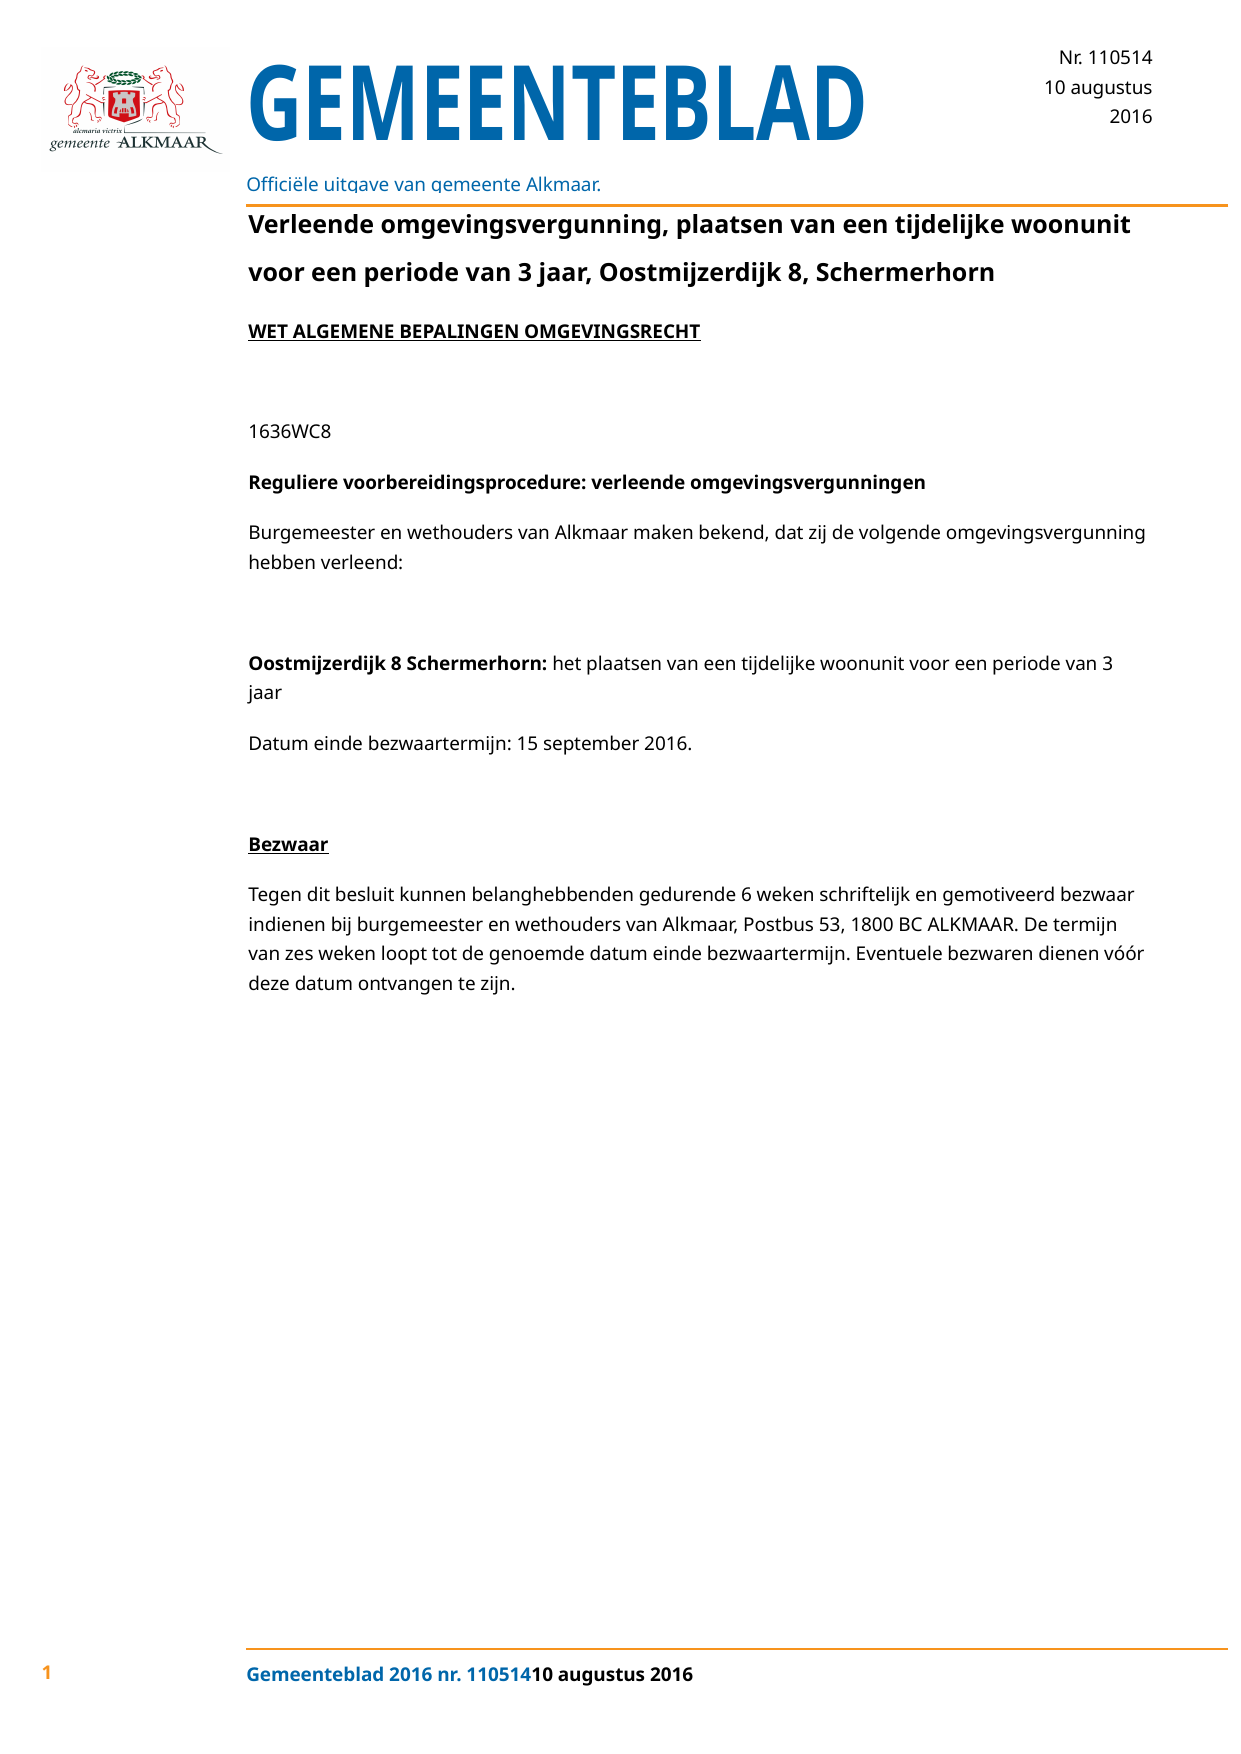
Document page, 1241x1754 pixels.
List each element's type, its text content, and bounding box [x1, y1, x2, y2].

text Oostmijzerdijk 8 Schermerhorn: het plaatsen van een tijdelijke woonunit voor een periode van 3 jaar [248, 650, 1152, 705]
text Verleende omgevingsvergunning, plaatsen van een tijdelijke woonunit voor een periode van 3 jaar, Oostmijzerdijk 8, Schermerhorn [248, 207, 1152, 288]
text Datum einde bezwaartermijn: 15 september 2016. [248, 730, 1152, 756]
text Reguliere voorbereidingsprocedure: verleende omgevingsvergunningen [248, 469, 1152, 495]
text Burgemeester en wethouders van Alkmaar maken bekend, dat zij de volgende omgevingsvergunning hebben verleend: [248, 519, 1152, 575]
picture [41, 47, 231, 172]
text Bezwaar [248, 831, 1152, 857]
text WET ALGEMENE BEPALINGEN OMGEVINGSRECHT [248, 318, 1152, 344]
text 1636WC8 [248, 419, 1152, 444]
text Tegen dit besluit kunnen belanghebbenden gedurende 6 weken schriftelijk en gemotiveerd bezwaar indienen bij burgemeester en wethouders van Alkmaar, Postbus 53, 1800 BC ALKMAAR. De termijn van zes weken loopt tot de genoemde datum einde bezwaartermijn. Eventuele bezwaren dienen vóór deze datum ontvangen te zijn. [248, 881, 1152, 996]
